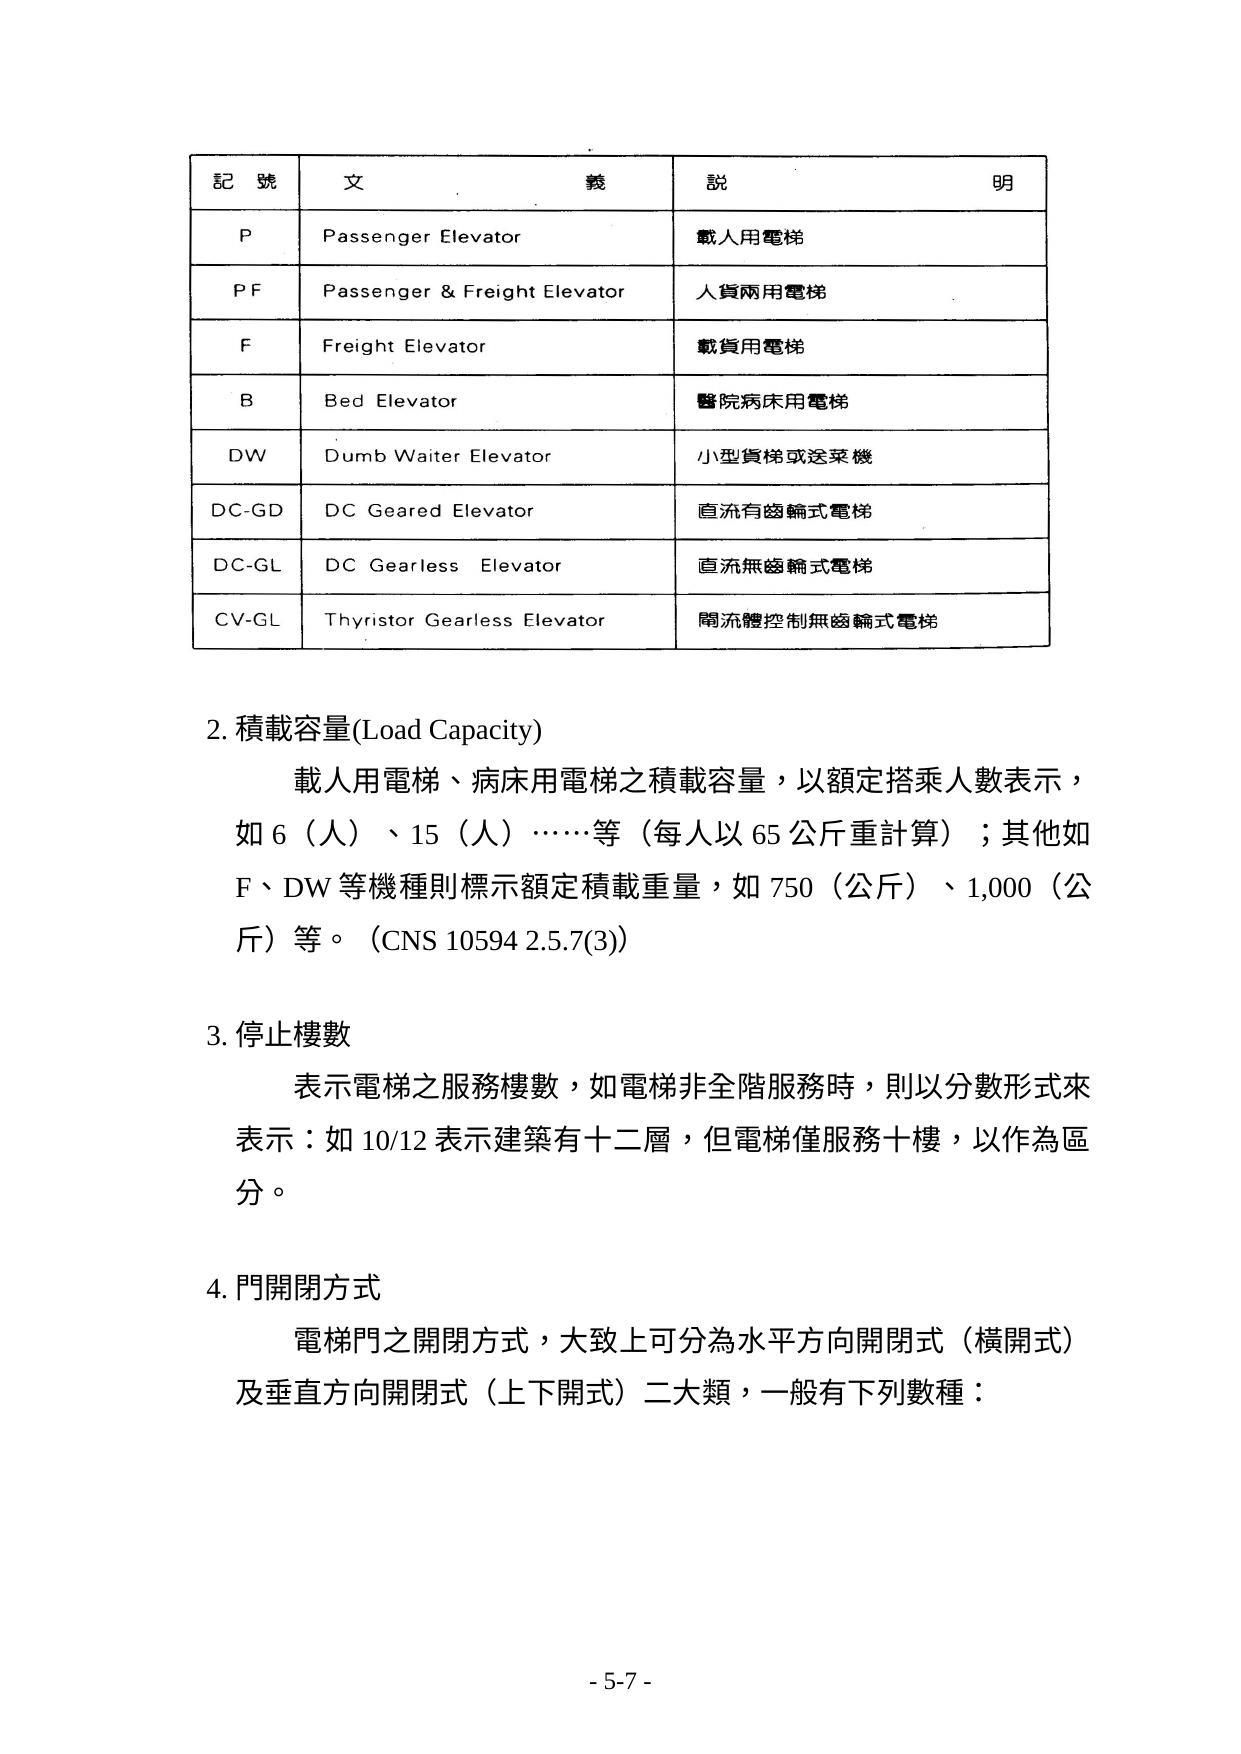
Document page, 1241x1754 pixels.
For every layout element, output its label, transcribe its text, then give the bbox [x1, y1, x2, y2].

picture [182, 147, 1058, 657]
text 2. 積載容量(Load Capacity) [206, 705, 1092, 747]
text 表示電梯之服務樓數，如電梯非全階服務時，則以分數形式來表示：如10/12表示建築有十二層，但電梯僅服務十樓，以作為區分。 [235, 1064, 1092, 1212]
text 4. 門開閉方式 [206, 1264, 1092, 1307]
text 電梯門之開閉方式，大致上可分為水平方向開閉式（橫開式）及垂直方向開閉式（上下開式）二大類，一般有下列數種： [235, 1317, 1092, 1412]
text 載人用電梯、病床用電梯之積載容量，以額定搭乘人數表示，如6（人）、15（人）……等（每人以65公斤重計算）；其他如F、DW等機種則標示額定積載重量，如750（公斤）、1,000（公斤）等。（CNS 10594 2.5.7(3)） [235, 758, 1092, 959]
text 3. 停止樓數 [206, 1011, 1092, 1053]
